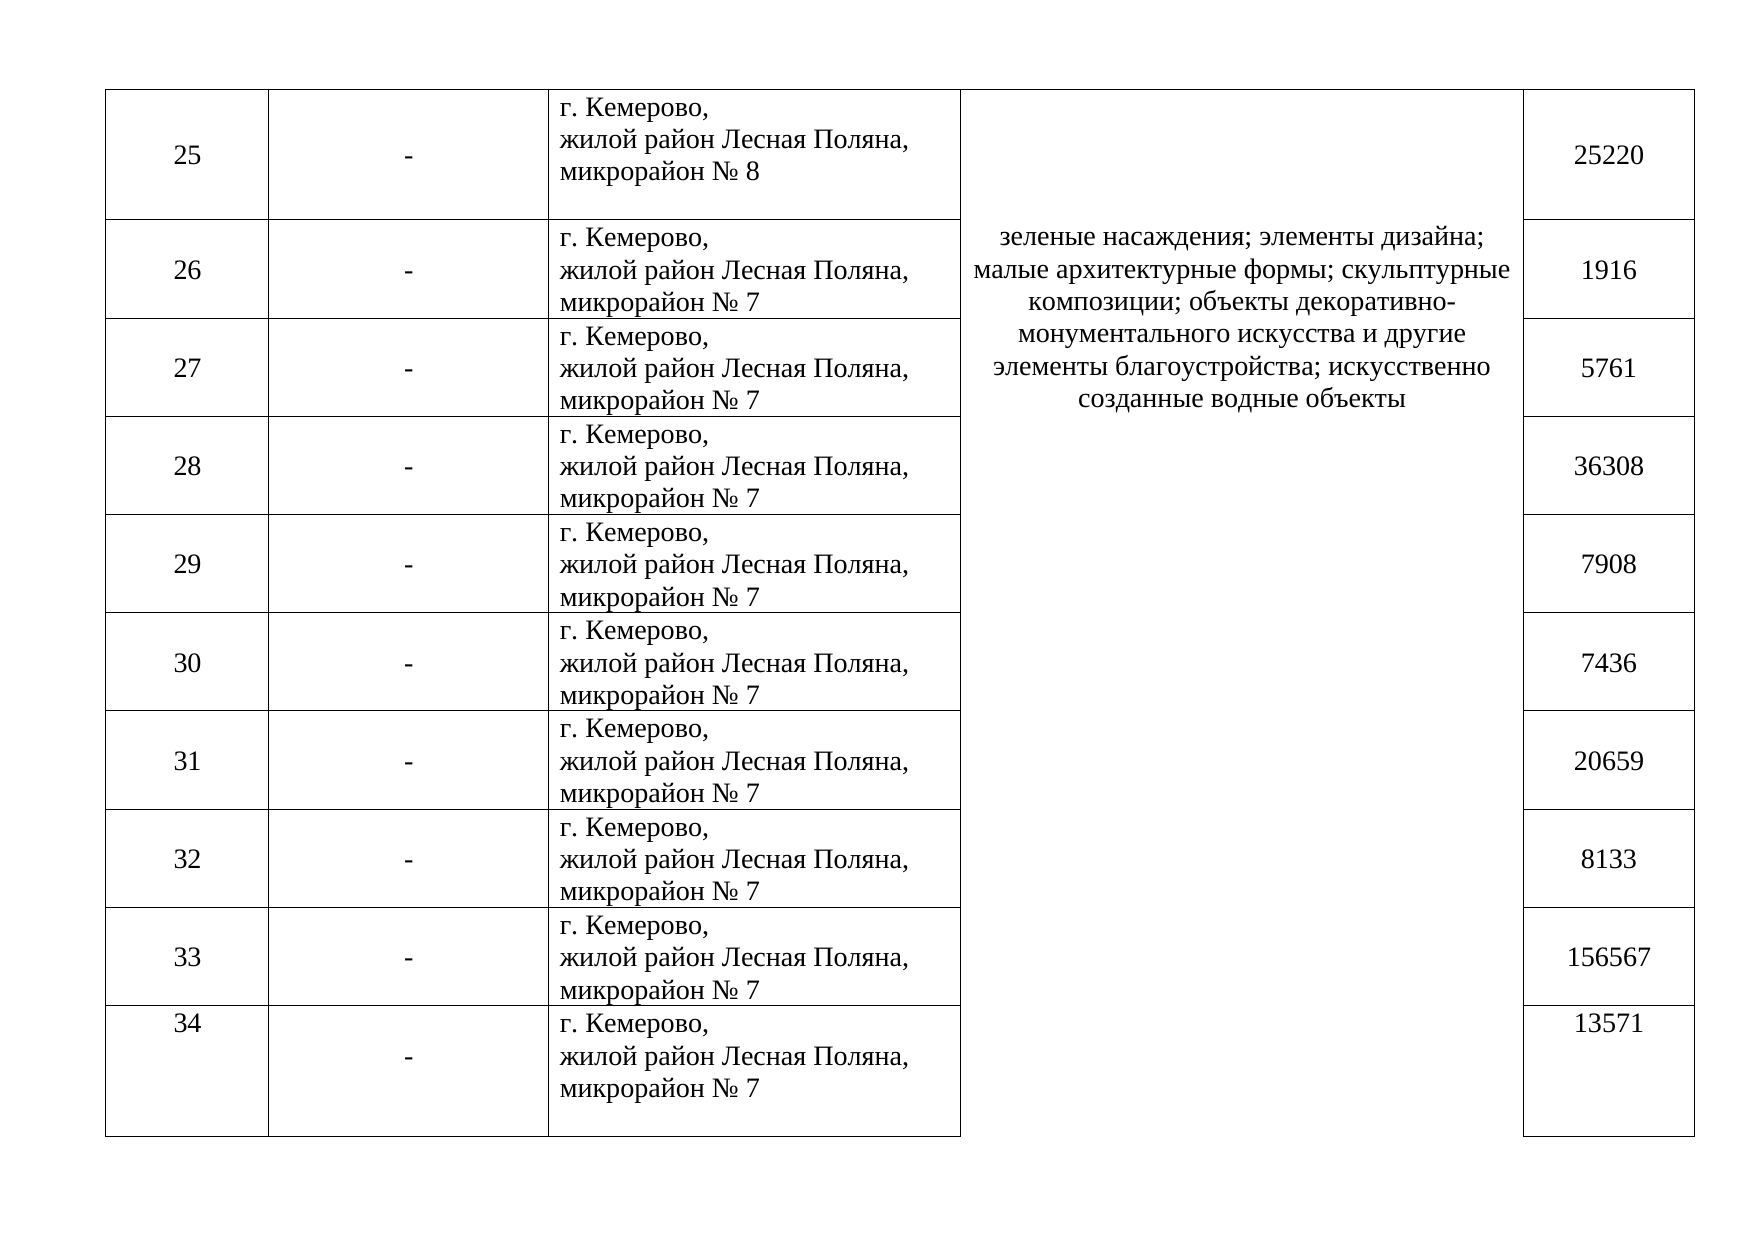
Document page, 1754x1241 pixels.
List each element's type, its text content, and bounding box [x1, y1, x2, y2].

table_cell г. Кемерово, жилой район Лесная Поляна, микрорайон № 7 [549, 319, 960, 416]
table_cell - [269, 319, 548, 416]
table_cell 33 [106, 908, 268, 1005]
table_cell г. Кемерово, жилой район Лесная Поляна, микрорайон № 7 [549, 417, 960, 514]
table_cell - [269, 613, 548, 710]
table_cell 20659 [1524, 711, 1694, 809]
table_cell - [269, 810, 548, 907]
table_cell г. Кемерово, жилой район Лесная Поляна, микрорайон № 7 [549, 711, 960, 809]
table_cell 13571 [1524, 1006, 1694, 1136]
table_cell г. Кемерово, жилой район Лесная Поляна, микрорайон № 7 [549, 613, 960, 710]
table_cell 34 [106, 1006, 268, 1136]
table_cell г. Кемерово, жилой район Лесная Поляна, микрорайон № 7 [549, 220, 960, 317]
table_cell г. Кемерово, жилой район Лесная Поляна, микрорайон № 7 [549, 908, 960, 1005]
table_cell - [269, 515, 548, 612]
table_cell - [269, 1006, 548, 1136]
table_cell 32 [106, 810, 268, 907]
table_cell 156567 [1524, 908, 1694, 1005]
table_cell 1916 [1524, 220, 1694, 317]
table_cell 36308 [1524, 417, 1694, 514]
table_cell г. Кемерово, жилой район Лесная Поляна, микрорайон № 7 [549, 1006, 960, 1136]
table_cell 7908 [1524, 515, 1694, 612]
table_cell - [269, 90, 548, 219]
table_cell - [269, 908, 548, 1005]
table_cell - [269, 220, 548, 317]
table_cell 30 [106, 613, 268, 710]
table_cell 25220 [1524, 90, 1694, 219]
table_cell 31 [106, 711, 268, 809]
table_cell г. Кемерово, жилой район Лесная Поляна, микрорайон № 7 [549, 810, 960, 907]
table_cell 25 [106, 90, 268, 219]
table_cell 28 [106, 417, 268, 514]
table_cell - [269, 711, 548, 809]
table_cell г. Кемерово, жилой район Лесная Поляна, микрорайон № 7 [549, 515, 960, 612]
table_cell 8133 [1524, 810, 1694, 907]
table_cell 29 [106, 515, 268, 612]
table_cell 7436 [1524, 613, 1694, 710]
table_cell 26 [106, 220, 268, 317]
table_cell 27 [106, 319, 268, 416]
table_cell зеленые насаждения; элементы дизайна; малые архитектурные формы; скульптурные композиции; объекты декоративно-монументального искусства и другие элементы благоустройства; искусственно созданные водные объекты [961, 90, 1523, 1136]
table_cell - [269, 417, 548, 514]
table_cell 5761 [1524, 319, 1694, 416]
table_cell г. Кемерово, жилой район Лесная Поляна, микрорайон № 8 [549, 90, 960, 219]
